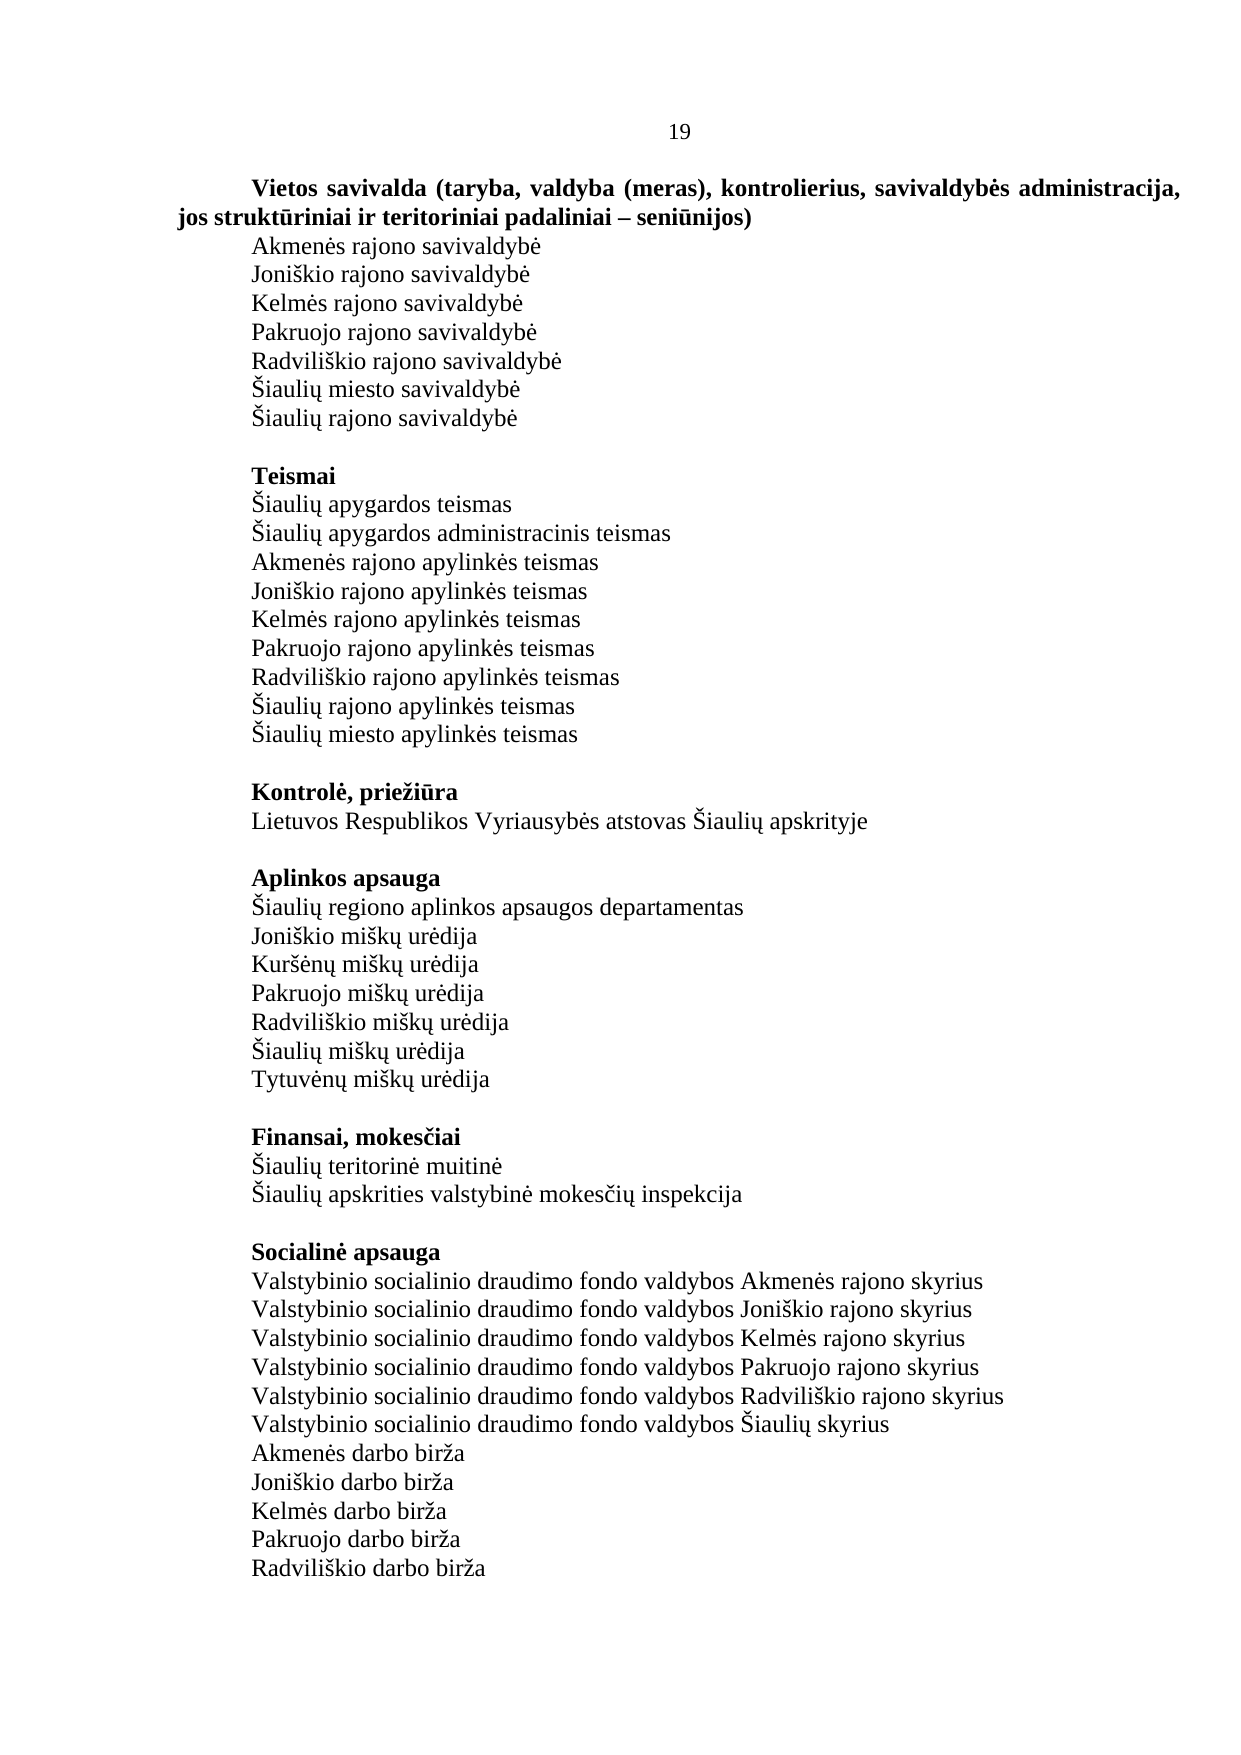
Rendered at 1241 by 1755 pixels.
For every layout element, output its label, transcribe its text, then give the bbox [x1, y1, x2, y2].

text Kontrolė, priežiūra [177, 777, 1181, 806]
text Akmenės darbo birža [177, 1438, 1181, 1467]
text Šiaulių teritorinė muitinė [177, 1151, 1181, 1179]
text Valstybinio socialinio draudimo fondo valdybos Šiaulių skyrius [177, 1409, 1181, 1438]
text Pakruojo miškų urėdija [177, 978, 1181, 1007]
text Šiaulių rajono apylinkės teismas [177, 691, 1181, 719]
text Valstybinio socialinio draudimo fondo valdybos Pakruojo rajono skyrius [177, 1352, 1181, 1381]
text Pakruojo rajono savivaldybė [177, 317, 1181, 346]
text Joniškio darbo birža [177, 1467, 1181, 1496]
text Šiaulių miesto apylinkės teismas [177, 719, 1181, 748]
text Radviliškio miškų urėdija [177, 1007, 1181, 1036]
text Akmenės rajono savivaldybė [177, 231, 1181, 259]
text Joniškio rajono apylinkės teismas [177, 576, 1181, 604]
text Socialinė apsauga [177, 1237, 1181, 1266]
text Akmenės rajono apylinkės teismas [177, 547, 1181, 576]
text Valstybinio socialinio draudimo fondo valdybos Joniškio rajono skyrius [177, 1294, 1181, 1323]
text Pakruojo darbo birža [177, 1524, 1181, 1553]
text Tytuvėnų miškų urėdija [177, 1064, 1181, 1093]
text Šiaulių apygardos teismas [177, 489, 1181, 518]
text Šiaulių miškų urėdija [177, 1036, 1181, 1064]
text Finansai, mokesčiai [177, 1122, 1181, 1151]
text Lietuvos Respublikos Vyriausybės atstovas Šiaulių apskrityje [177, 806, 1181, 834]
text Šiaulių regiono aplinkos apsaugos departamentas [177, 892, 1181, 921]
text Kelmės rajono apylinkės teismas [177, 604, 1181, 633]
text Pakruojo rajono apylinkės teismas [177, 633, 1181, 662]
text Šiaulių rajono savivaldybė [177, 403, 1181, 432]
text Šiaulių miesto savivaldybė [177, 374, 1181, 403]
text Valstybinio socialinio draudimo fondo valdybos Radviliškio rajono skyrius [177, 1381, 1181, 1409]
text Radviliškio rajono apylinkės teismas [177, 662, 1181, 691]
text Radviliškio darbo birža [177, 1553, 1181, 1582]
text Joniškio rajono savivaldybė [177, 259, 1181, 288]
text Šiaulių apskrities valstybinė mokesčių inspekcija [177, 1179, 1181, 1208]
text Valstybinio socialinio draudimo fondo valdybos Kelmės rajono skyrius [177, 1323, 1181, 1352]
text Vietos savivalda (taryba, valdyba (meras), kontrolierius, savivaldybės administracija, jos struktūriniai ir teritoriniai padaliniai – seniūnijos) [177, 173, 1181, 231]
text Šiaulių apygardos administracinis teismas [177, 518, 1181, 547]
text Aplinkos apsauga [177, 863, 1181, 892]
text Kelmės rajono savivaldybė [177, 288, 1181, 317]
text Valstybinio socialinio draudimo fondo valdybos Akmenės rajono skyrius [177, 1266, 1181, 1294]
text Kuršėnų miškų urėdija [177, 949, 1181, 978]
text Kelmės darbo birža [177, 1496, 1181, 1524]
text Joniškio miškų urėdija [177, 921, 1181, 949]
text Radviliškio rajono savivaldybė [177, 346, 1181, 374]
text Teismai [177, 461, 1181, 489]
